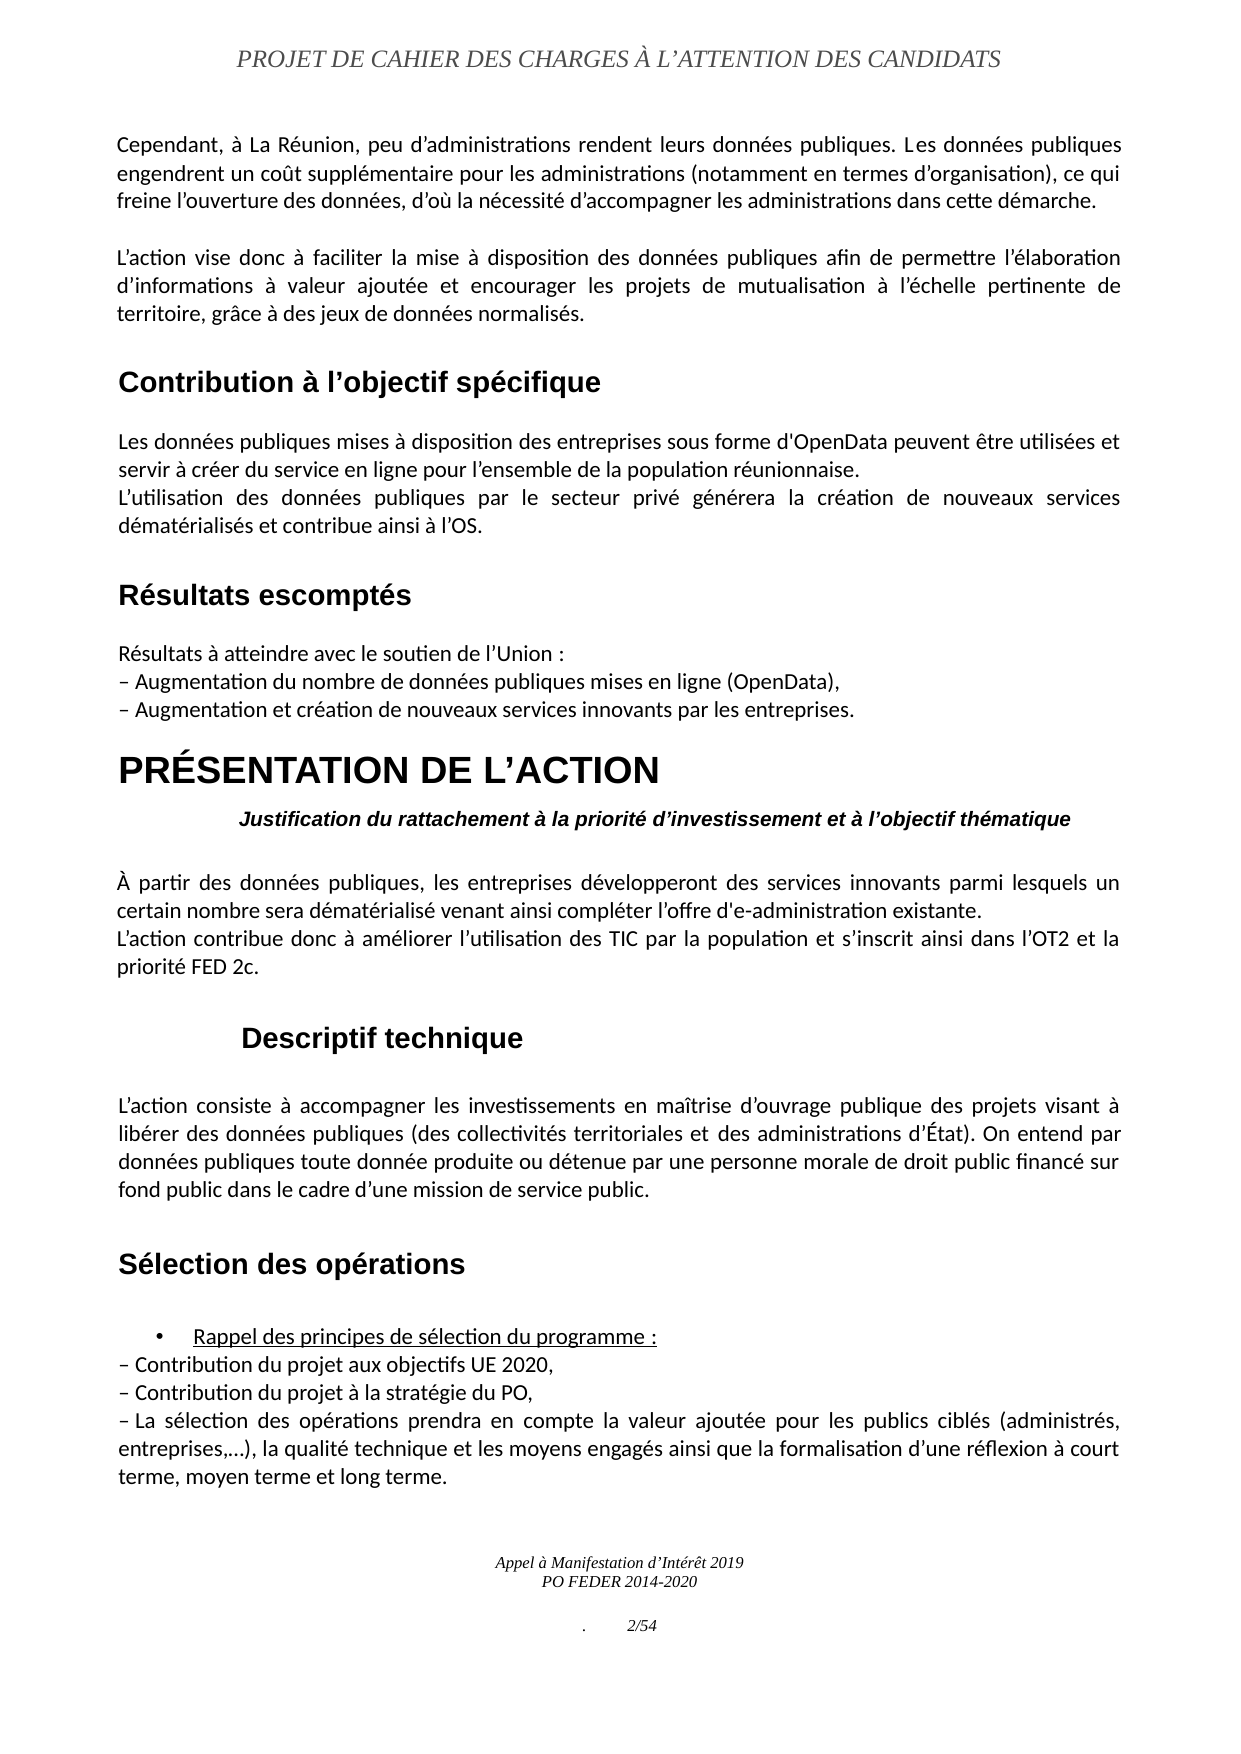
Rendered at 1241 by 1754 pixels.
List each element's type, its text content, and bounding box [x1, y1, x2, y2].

text Cependant, à La Réunion, peu d’administrations rendent leurs données publiques. Les données publiques engendrent un coût supplémentaire pour les administrations (notamment en termes d’organisation), ce qui freine l’ouverture des données, d’où la nécessité d’accompagner les administrations dans cette démarche. [117, 131, 1122, 215]
text L’action vise donc à faciliter la mise à disposition des données publiques afin de permettre l’élaboration d’informations à valeur ajoutée et encourager les projets de mutualisation à l’échelle pertinente de territoire, grâce à des jeux de données normalisés. [117, 243, 1122, 327]
subtitle Contribution à l’objectif spécifique [118, 365, 1122, 399]
text – Augmentation et création de nouveaux services innovants par les entreprises. [118, 695, 1122, 723]
subtitle Résultats escomptés [118, 577, 1122, 611]
text L’action contribue donc à améliorer l’utilisation des TIC par la population et s’inscrit ainsi dans l’OT2 et la priorité FED 2c. [117, 924, 1122, 980]
text – Augmentation du nombre de données publiques mises en ligne (OpenData), [118, 667, 1122, 695]
text L’action consiste à accompagner les investissements en maîtrise d’ouvrage publique des projets visant à libérer des données publiques (des collectivités territoriales et des administrations d’État). On entend par données publiques toute donnée produite ou détenue par une personne morale de droit public financé sur fond public dans le cadre d’une mission de service public. [118, 1091, 1122, 1203]
subtitle Sélection des opérations [118, 1247, 1122, 1281]
text Résultats à atteindre avec le soutien de l’Union : [118, 639, 1122, 667]
subtitle Justification du rattachement à la priorité d’investissement et à l’objectif thématique [237, 806, 1122, 830]
subtitle PRÉSENTATION DE L’ACTION [118, 748, 1122, 792]
subtitle Descriptif technique [241, 1021, 1122, 1055]
text À partir des données publiques, les entreprises développeront des services innovants parmi lesquels un certain nombre sera dématérialisé venant ainsi compléter l’offre d'e-administration existante. [117, 868, 1122, 924]
list Rappel des principes de sélection du programme : [156, 1322, 1122, 1350]
text Les données publiques mises à disposition des entreprises sous forme d'OpenData peuvent être utilisées et servir à créer du service en ligne pour l’ensemble de la population réunionnaise. [118, 427, 1122, 483]
text – Contribution du projet aux objectifs UE 2020, [118, 1350, 1122, 1378]
text – Contribution du projet à la stratégie du PO, [118, 1378, 1122, 1406]
text L’utilisation des données publiques par le secteur privé générera la création de nouveaux services dématérialisés et contribue ainsi à l’OS. [118, 483, 1122, 539]
text – La sélection des opérations prendra en compte la valeur ajoutée pour les publics ciblés (administrés, entreprises,…), la qualité technique et les moyens engagés ainsi que la formalisation d’une réflexion à court terme, moyen terme et long terme. [118, 1406, 1122, 1490]
